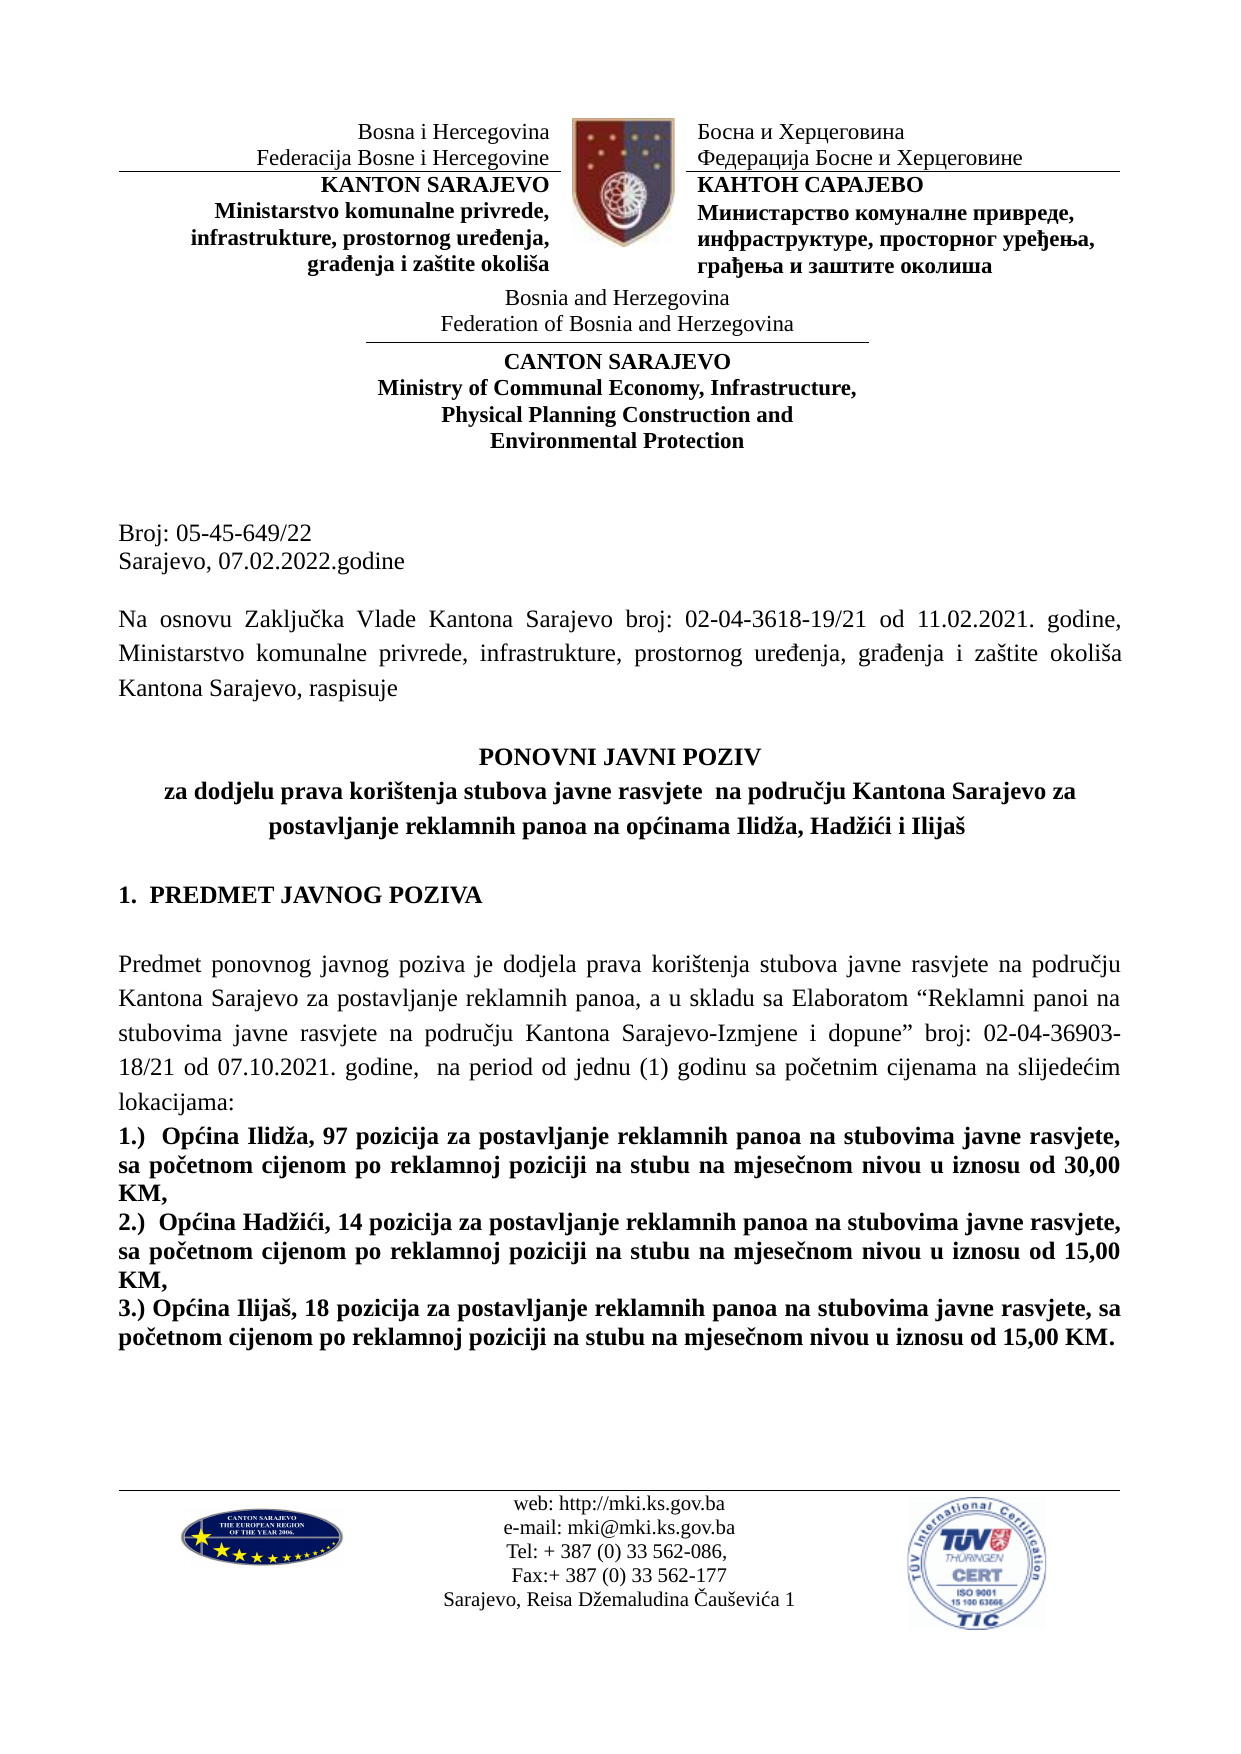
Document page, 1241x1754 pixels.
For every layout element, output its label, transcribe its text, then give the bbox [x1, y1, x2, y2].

text Broj: 05-45-649/22 [118, 518, 1122, 546]
picture [907, 1497, 1047, 1630]
text 1.) Općina Ilidža, 97 pozicija za postavljanje reklamnih panoa na stubovima javne rasvjete, sa početnom cijenom po reklamnoj poziciji na stubu na mjesečnom nivou u iznosu od 30,00 KM, [118, 1121, 1122, 1207]
text 2.) Općina Hadžići, 14 pozicija za postavljanje reklamnih panoa na stubovima javne rasvjete, sa početnom cijenom po reklamnoj poziciji na stubu na mjesečnom nivou u iznosu od 15,00 KM, [118, 1207, 1122, 1293]
text 1. PREDMET JAVNOG POZIVA [118, 880, 1122, 908]
text 3.) Općina Ilijaš, 18 pozicija za postavljanje reklamnih panoa na stubovima javne rasvjete, sa početnom cijenom po reklamnoj poziciji na stubu na mjesečnom nivou u iznosu od 15,00 KM. [118, 1293, 1122, 1351]
picture [572, 118, 675, 247]
text Na osnovu Zaključka Vlade Kantona Sarajevo broj: 02-04-3618-19/21 od 11.02.2021. godine, Ministarstvo komunalne privrede, infrastrukture, prostornog uređenja, građenja i zaštite okoliša Kantona Sarajevo, raspisuje [118, 604, 1122, 702]
text PONOVNI JAVNI POZIV [118, 742, 1122, 771]
picture [179, 1506, 345, 1568]
text Predmet ponovnog javnog poziva je dodjela prava korištenja stubova javne rasvjete na području Kantona Sarajevo za postavljanje reklamnih panoa, a u skladu sa Elaboratom “Reklamni panoi na stubovima javne rasvjete na području Kantona Sarajevo-Izmjene i dopune” broj: 02-04-36903-18/21 od 07.10.2021. godine, na period od jednu (1) godinu sa početnim cijenama na slijedećim lokacijama: [118, 949, 1122, 1115]
text za dodjelu prava korištenja stubova javne rasvjete na području Kantona Sarajevo za postavljanje reklamnih panoa na općinama Ilidža, Hadžići i Ilijaš [118, 776, 1122, 839]
text Sarajevo, 07.02.2022.godine [118, 546, 1122, 575]
